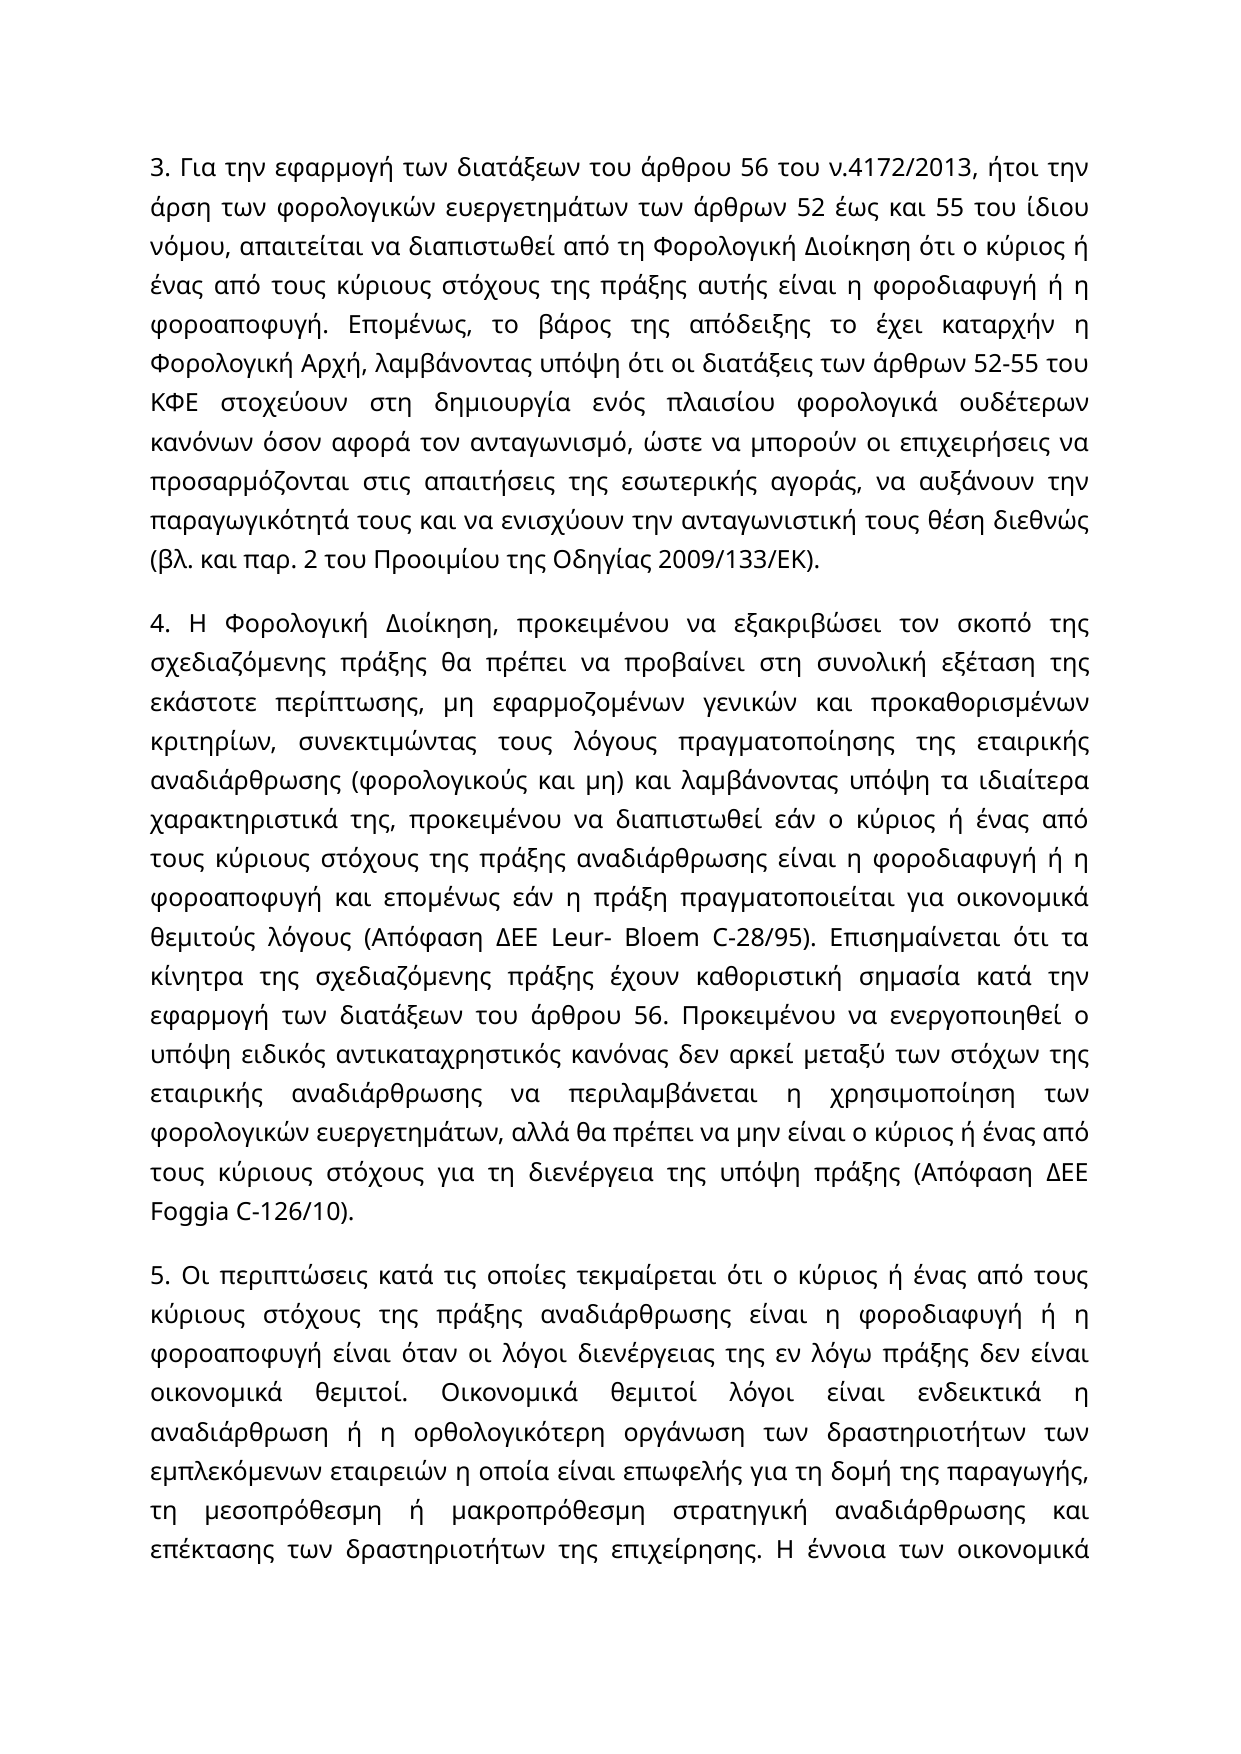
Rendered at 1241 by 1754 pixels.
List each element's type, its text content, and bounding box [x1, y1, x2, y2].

text 3. Για την εφαρμογή των διατάξεων του άρθρου 56 του ν.4172/2013, ήτοι την άρση των φορολογικών ευεργετημάτων των άρθρων 52 έως και 55 του ίδιου νόμου, απαιτείται να διαπιστωθεί από τη Φορολογική Διοίκηση ότι ο κύριος ή ένας από τους κύριους στόχους της πράξης αυτής είναι η φοροδιαφυγή ή η φοροαποφυγή. Επομένως, το βάρος της απόδειξης το έχει καταρχήν η Φορολογική Αρχή, λαμβάνοντας υπόψη ότι οι διατάξεις των άρθρων 52-55 του ΚΦΕ στοχεύουν στη δημιουργία ενός πλαισίου φορολογικά ουδέτερων κανόνων όσον αφορά τον ανταγωνισμό, ώστε να μπορούν οι επιχειρήσεις να προσαρμόζονται στις απαιτήσεις της εσωτερικής αγοράς, να αυξάνουν την παραγωγικότητά τους και να ενισχύουν την ανταγωνιστική τους θέση διεθνώς (βλ. και παρ. 2 του Προοιμίου της Οδηγίας 2009/133/ΕΚ). [150, 150, 1090, 576]
text 5. Οι περιπτώσεις κατά τις οποίες τεκμαίρεται ότι ο κύριος ή ένας από τους κύριους στόχους της πράξης αναδιάρθρωσης είναι η φοροδιαφυγή ή η φοροαποφυγή είναι όταν οι λόγοι διενέργειας της εν λόγω πράξης δεν είναι οικονομικά θεμιτοί. Οικονομικά θεμιτοί λόγοι είναι ενδεικτικά η αναδιάρθρωση ή η ορθολογικότερη οργάνωση των δραστηριοτήτων των εμπλεκόμενων εταιρειών η οποία είναι επωφελής για τη δομή της παραγωγής, τη μεσοπρόθεσμη ή μακροπρόθεσμη στρατηγική αναδιάρθρωσης και επέκτασης των δραστηριοτήτων της επιχείρησης. Η έννοια των οικονομικά [150, 1257, 1090, 1566]
text 4. Η Φορολογική Διοίκηση, προκειμένου να εξακριβώσει τον σκοπό της σχεδιαζόμενης πράξης θα πρέπει να προβαίνει στη συνολική εξέταση της εκάστοτε περίπτωσης, μη εφαρμοζομένων γενικών και προκαθορισμένων κριτηρίων, συνεκτιμώντας τους λόγους πραγματοποίησης της εταιρικής αναδιάρθρωσης (φορολογικούς και μη) και λαμβάνοντας υπόψη τα ιδιαίτερα χαρακτηριστικά της, προκειμένου να διαπιστωθεί εάν ο κύριος ή ένας από τους κύριους στόχους της πράξης αναδιάρθρωσης είναι η φοροδιαφυγή ή η φοροαποφυγή και επομένως εάν η πράξη πραγματοποιείται για οικονομικά θεμιτούς λόγους (Απόφαση ΔΕΕ Leur- Bloem C-28/95). Επισημαίνεται ότι τα κίνητρα της σχεδιαζόμενης πράξης έχουν καθοριστική σημασία κατά την εφαρμογή των διατάξεων του άρθρου 56. Προκειμένου να ενεργοποιηθεί ο υπόψη ειδικός αντικαταχρηστικός κανόνας δεν αρκεί μεταξύ των στόχων της εταιρικής αναδιάρθρωσης να περιλαμβάνεται η χρησιμοποίηση των φορολογικών ευεργετημάτων, αλλά θα πρέπει να μην είναι ο κύριος ή ένας από τους κύριους στόχους για τη διενέργεια της υπόψη πράξης (Απόφαση ΔΕΕ Foggia C-126/10). [150, 606, 1090, 1227]
